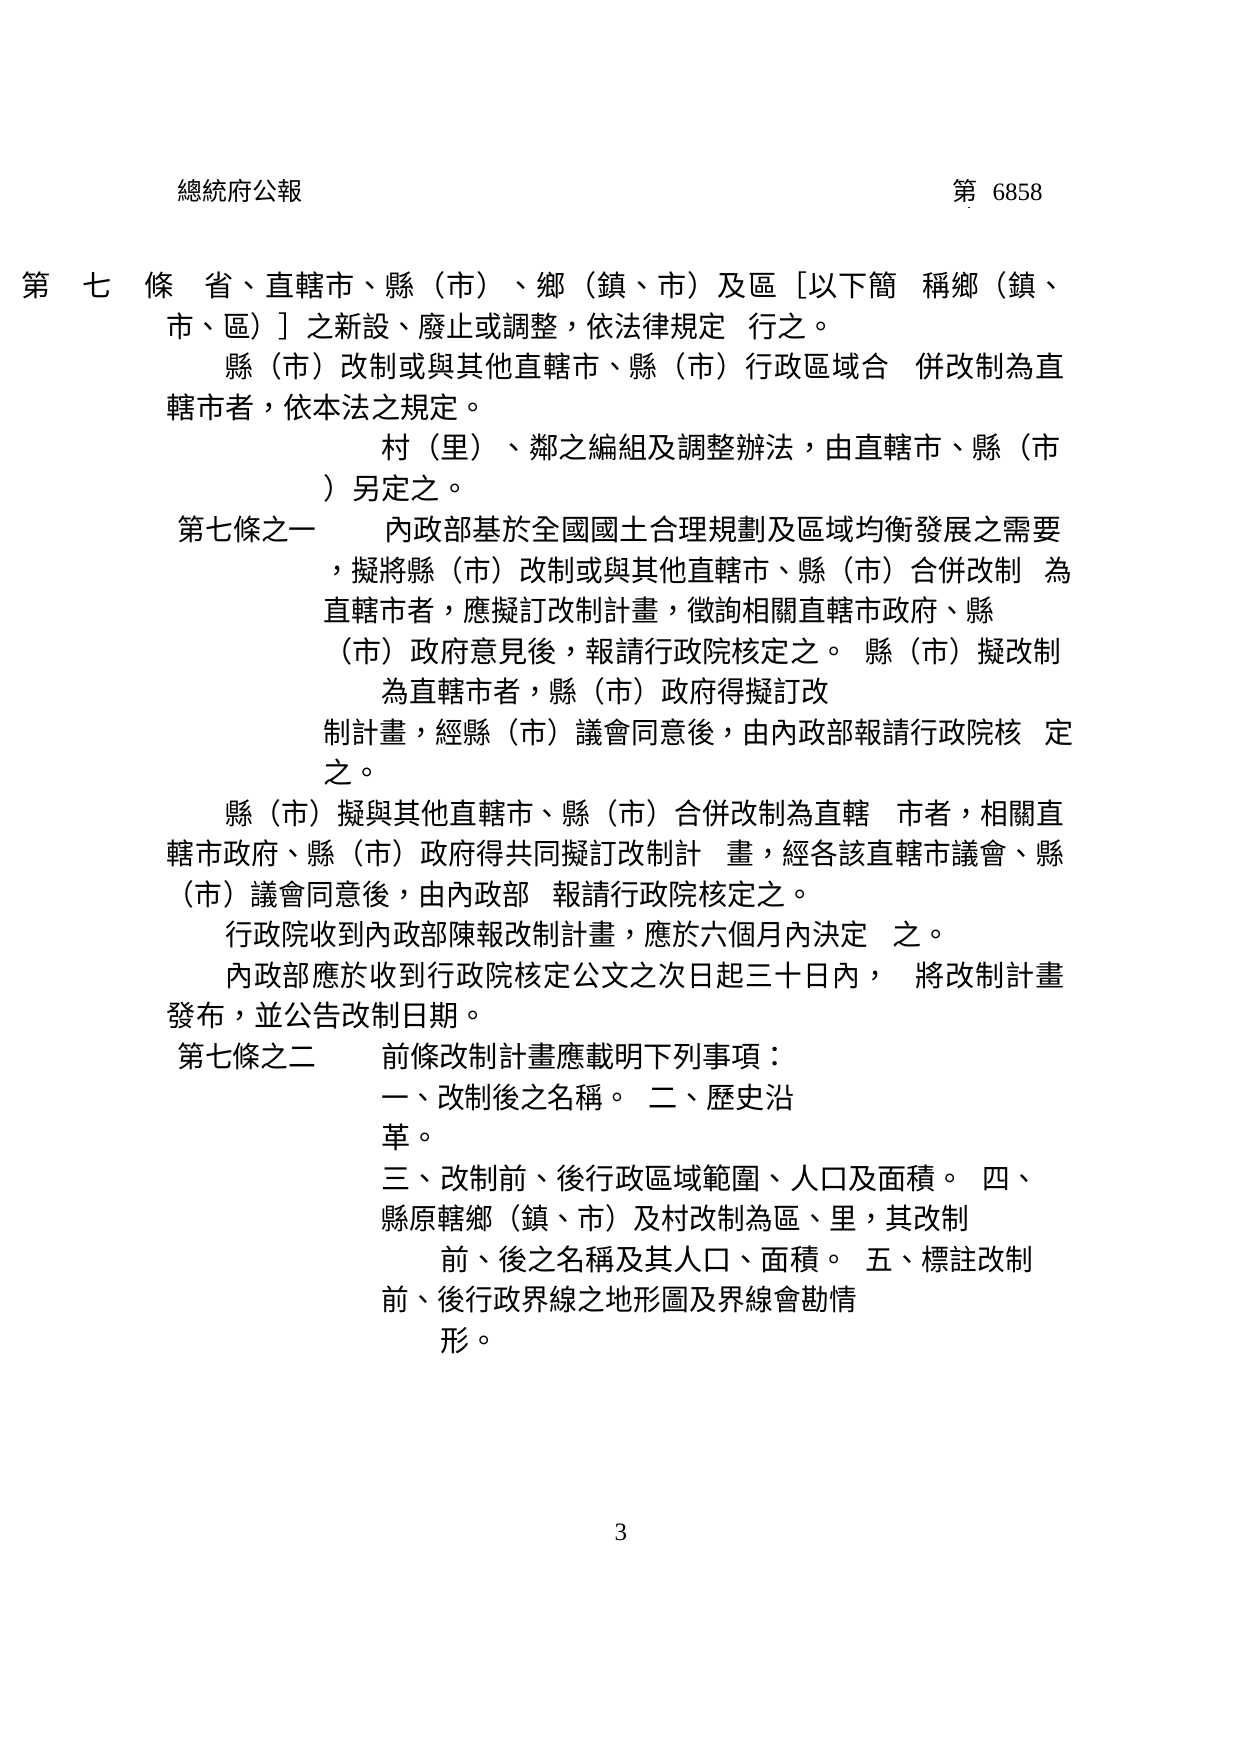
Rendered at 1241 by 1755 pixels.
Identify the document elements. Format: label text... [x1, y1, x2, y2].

text 行政院收到內政部陳報改制計畫，應於六個月內決定 之。 [167, 915, 1065, 954]
text ，擬將縣（市）改制或與其他直轄市、縣（市）合併改制 為直轄市者，應擬訂改制計畫，徵詢相關直轄市政府、縣 [323, 550, 1076, 630]
text 內政部應於收到行政院核定公文之次日起三十日內， 將改制計畫發布，並公告改制日期。 [167, 955, 1065, 1035]
text 村（里）、鄰之編組及調整辦法，由直轄市、縣（市 [381, 428, 1076, 467]
text 第七條之一 內政部基於全國國土合理規劃及區域均衡發展之需要 [177, 509, 1076, 549]
text 制計畫，經縣（市）議會同意後，由內政部報請行政院核 定之。 [323, 712, 1076, 792]
text 形。 [440, 1320, 1076, 1360]
text 縣（市）擬與其他直轄市、縣（市）合併改制為直轄 市者，相關直轄市政府、縣（市）政府得共同擬訂改制計 畫，經各該直轄市議會、縣（市）議會同意後，由內政部 報請行政院核定之。 [167, 793, 1065, 914]
text 三、改制前、後行政區域範圍、人口及面積。 四、縣原轄鄉（鎮、市）及村改制為區、里，其改制 [381, 1158, 1062, 1238]
text 一、改制後之名稱。 二、歷史沿革。 [381, 1077, 834, 1157]
text （市）政府意見後，報請行政院核定之。 縣（市）擬改制為直轄市者，縣（市）政府得擬訂改 [323, 631, 1062, 711]
text 第七條之二 前條改制計畫應載明下列事項： [177, 1036, 1076, 1076]
text 前、後之名稱及其人口、面積。 五、標註改制前、後行政界線之地形圖及界線會勘情 [381, 1239, 1062, 1319]
text 縣（市）改制或與其他直轄市、縣（市）行政區域合 併改制為直轄市者，依本法之規定。 [167, 347, 1065, 427]
text 第 七 條 省、直轄市、縣（市）、鄉（鎮、市）及區［以下簡 稱鄉（鎮、市、區）］之新設、廢止或調整，依法律規定 行之。 [21, 266, 1065, 346]
text ）另定之。 [323, 468, 1076, 508]
